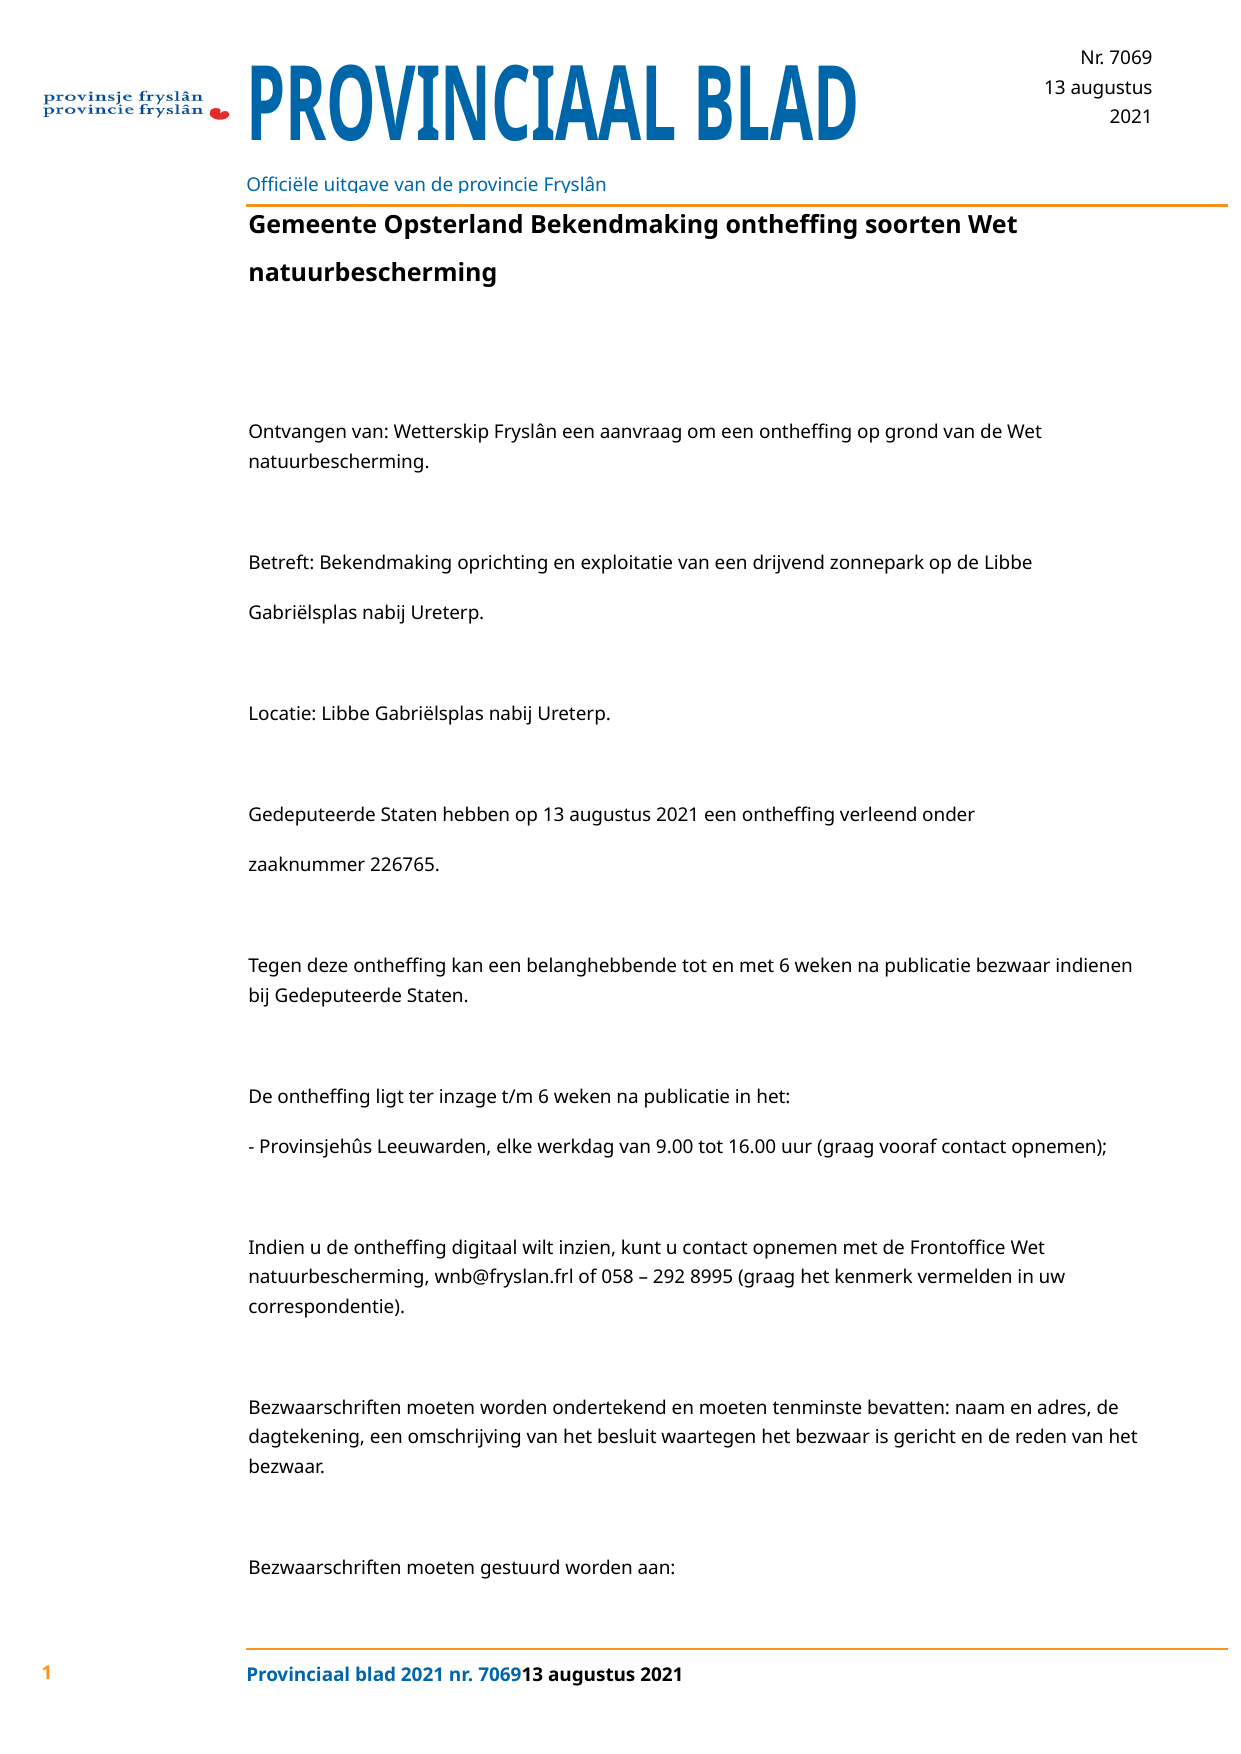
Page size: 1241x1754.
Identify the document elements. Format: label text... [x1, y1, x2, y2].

text - Provinsjehûs Leeuwarden, elke werkdag van 9.00 tot 16.00 uur (graag vooraf contact opnemen); [248, 1133, 1152, 1159]
text Gabriëlsplas nabij Ureterp. [248, 599, 1152, 625]
text zaaknummer 226765. [248, 852, 1152, 877]
picture [41, 47, 231, 172]
text Indien u de ontheffing digitaal wilt inzien, kunt u contact opnemen met de Frontoffice Wet natuurbescherming, wnb@fryslan.frl of 058 – 292 8995 (graag het kenmerk vermelden in uw correspondentie). [248, 1234, 1152, 1319]
text Bezwaarschriften moeten gestuurd worden aan: [248, 1554, 1152, 1580]
text Bezwaarschriften moeten worden ondertekend en moeten tenminste bevatten: naam en adres, de dagtekening, een omschrijving van het besluit waartegen het bezwaar is gericht en de reden van het bezwaar. [248, 1394, 1152, 1479]
text Locatie: Libbe Gabriëlsplas nabij Ureterp. [248, 700, 1152, 726]
text De ontheffing ligt ter inzage t/m 6 weken na publicatie in het: [248, 1083, 1152, 1109]
text Tegen deze ontheffing kan een belanghebbende tot en met 6 weken na publicatie bezwaar indienen bij Gedeputeerde Staten. [248, 952, 1152, 1008]
text Betreft: Bekendmaking oprichting en exploitatie van een drijvend zonnepark op de Libbe [248, 549, 1152, 575]
text Gemeente Opsterland Bekendmaking ontheffing soorten Wet natuurbescherming [248, 207, 1152, 288]
text Ontvangen van: Wetterskip Fryslân een aanvraag om een ontheffing op grond van de Wet natuurbescherming. [248, 419, 1152, 474]
text Gedeputeerde Staten hebben op 13 augustus 2021 een ontheffing verleend onder [248, 801, 1152, 827]
